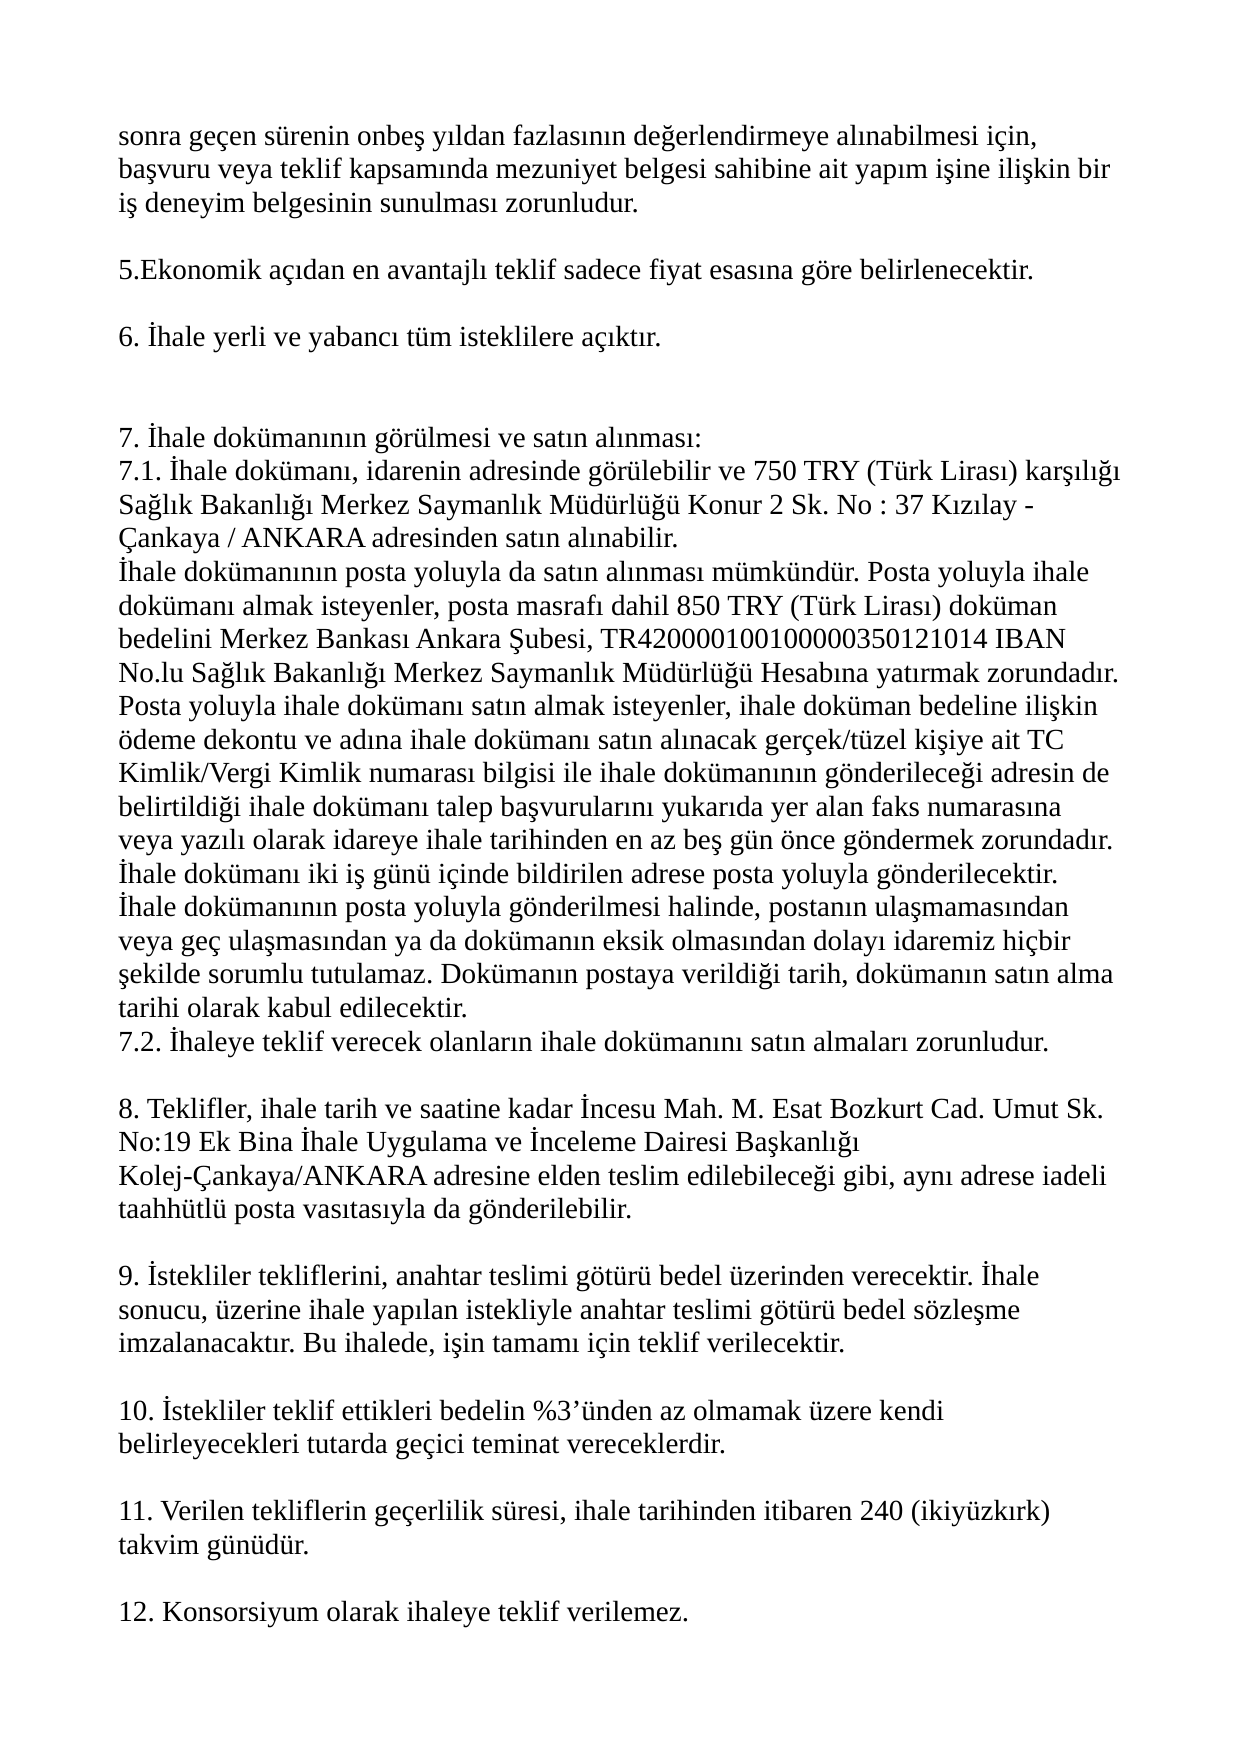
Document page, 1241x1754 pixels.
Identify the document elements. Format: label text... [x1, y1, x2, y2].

text 12. Konsorsiyum olarak ihaleye teklif verilemez. [118, 1594, 1122, 1627]
text sonra geçen sürenin onbeş yıldan fazlasının değerlendirmeye alınabilmesi için, başvuru veya teklif kapsamında mezuniyet belgesi sahibine ait yapım işine ilişkin bir iş deneyim belgesinin sunulması zorunludur. [118, 118, 1122, 219]
text 11. Verilen tekliflerin geçerlilik süresi, ihale tarihinden itibaren 240 (ikiyüzkırk) takvim günüdür. [118, 1493, 1122, 1560]
text 5.Ekonomik açıdan en avantajlı teklif sadece fiyat esasına göre belirlenecektir. [118, 252, 1122, 286]
text 7.1. İhale dokümanı, idarenin adresinde görülebilir ve 750 TRY (Türk Lirası) karşılığı Sağlık Bakanlığı Merkez Saymanlık Müdürlüğü Konur 2 Sk. No : 37 Kızılay - Çankaya / ANKARA adresinden satın alınabilir. [118, 453, 1122, 554]
text İhale dokümanının posta yoluyla da satın alınması mümkündür. Posta yoluyla ihale dokümanı almak isteyenler, posta masrafı dahil 850 TRY (Türk Lirası) doküman bedelini Merkez Bankası Ankara Şubesi, TR420000100100000350121014 IBAN No.lu Sağlık Bakanlığı Merkez Saymanlık Müdürlüğü Hesabına yatırmak zorundadır. Posta yoluyla ihale dokümanı satın almak isteyenler, ihale doküman bedeline ilişkin ödeme dekontu ve adına ihale dokümanı satın alınacak gerçek/tüzel kişiye ait TC Kimlik/Vergi Kimlik numarası bilgisi ile ihale dokümanının gönderileceği adresin de belirtildiği ihale dokümanı talep başvurularını yukarıda yer alan faks numarasına veya yazılı olarak idareye ihale tarihinden en az beş gün önce göndermek zorundadır. İhale dokümanı iki iş günü içinde bildirilen adrese posta yoluyla gönderilecektir. İhale dokümanının posta yoluyla gönderilmesi halinde, postanın ulaşmamasından veya geç ulaşmasından ya da dokümanın eksik olmasından dolayı idaremiz hiçbir şekilde sorumlu tutulamaz. Dokümanın postaya verildiği tarih, dokümanın satın alma tarihi olarak kabul edilecektir. [118, 554, 1122, 1024]
text 10. İstekliler teklif ettikleri bedelin %3’ünden az olmamak üzere kendi belirleyecekleri tutarda geçici teminat vereceklerdir. [118, 1393, 1122, 1460]
text 7. İhale dokümanının görülmesi ve satın alınması: [118, 420, 1122, 453]
text 9. İstekliler tekliflerini, anahtar teslimi götürü bedel üzerinden verecektir. İhale sonucu, üzerine ihale yapılan istekliyle anahtar teslimi götürü bedel sözleşme imzalanacaktır. Bu ihalede, işin tamamı için teklif verilecektir. [118, 1258, 1122, 1359]
text 8. Teklifler, ihale tarih ve saatine kadar İncesu Mah. M. Esat Bozkurt Cad. Umut Sk. No:19 Ek Bina İhale Uygulama ve İnceleme Dairesi Başkanlığı Kolej-Çankaya/ANKARA adresine elden teslim edilebileceği gibi, aynı adrese iadeli taahhütlü posta vasıtasıyla da gönderilebilir. [118, 1091, 1122, 1225]
text 6. İhale yerli ve yabancı tüm isteklilere açıktır. [118, 319, 1122, 353]
text 7.2. İhaleye teklif verecek olanların ihale dokümanını satın almaları zorunludur. [118, 1024, 1122, 1057]
